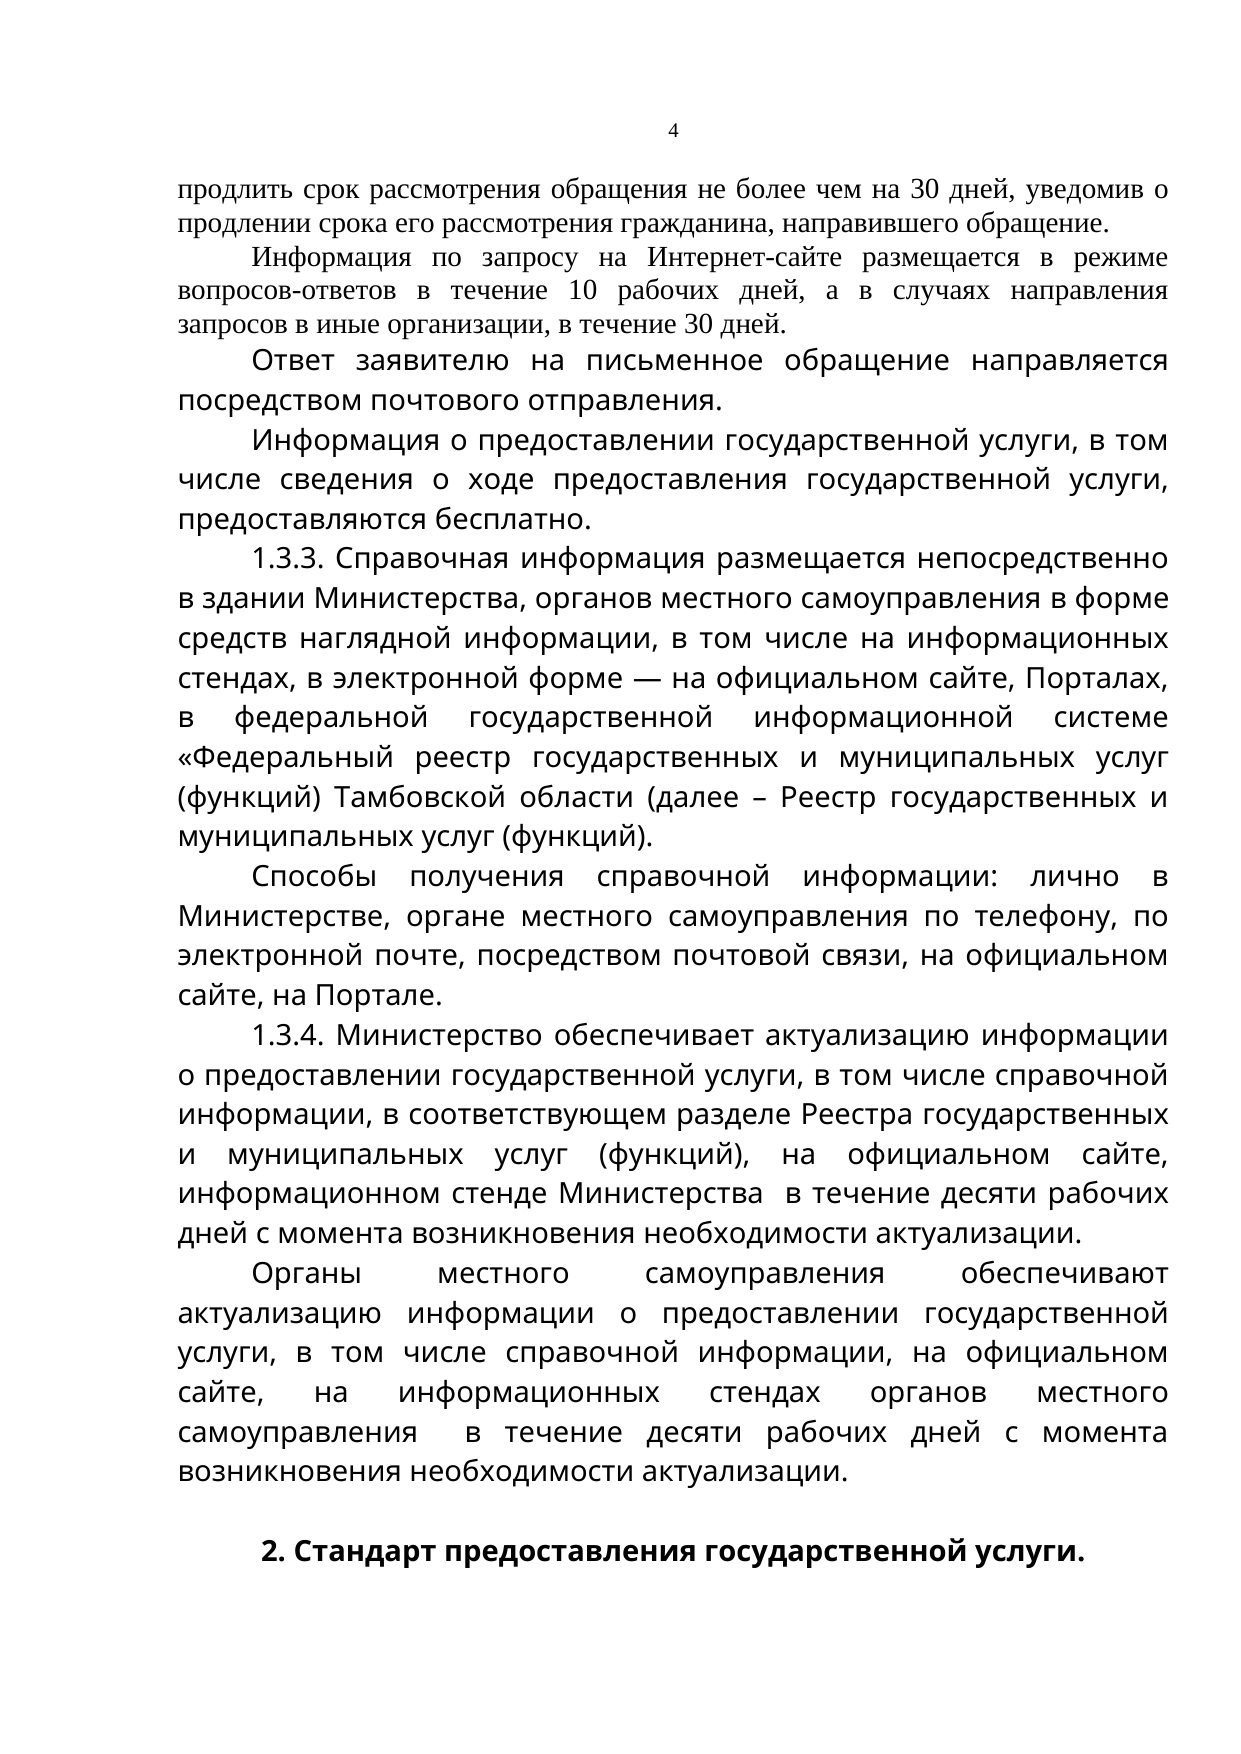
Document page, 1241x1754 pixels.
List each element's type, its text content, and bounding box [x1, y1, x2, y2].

text 1.3.4. Министерство обеспечивает актуализацию информации о предоставлении государственной услуги, в том числе справочной информации, в соответствующем разделе Реестра государственных и муниципальных услуг (функций), на официальном сайте, информационном стенде Министерства в течение десяти рабочих дней с момента возникновения необходимости актуализации. [177, 1014, 1169, 1252]
text Информация о предоставлении государственной услуги, в том числе сведения о ходе предоставления государственной услуги, предоставляются бесплатно. [177, 419, 1169, 538]
text Способы получения справочной информации: лично в Министерстве, органе местного самоуправления по телефону, по электронной почте, посредством почтовой связи, на официальном сайте, на Портале. [177, 855, 1169, 1014]
text Ответ заявителю на письменное обращение направляется посредством почтового отправления. [177, 339, 1169, 419]
text Органы местного самоуправления обеспечивают актуализацию информации о предоставлении государственной услуги, в том числе справочной информации, на официальном сайте, на информационных стендах органов местного самоуправления в течение десяти рабочих дней с момента возникновения необходимости актуализации. [177, 1252, 1169, 1490]
text 2. Стандарт предоставления государственной услуги. [177, 1530, 1169, 1570]
text 1.3.3. Справочная информация размещается непосредственно в здании Министерства, органов местного самоуправления в форме средств наглядной информации, в том числе на информационных стендах, в электронной форме — на официальном сайте, Порталах, в федеральной государственной информационной системе «Федеральный реестр государственных и муниципальных услуг (функций) Тамбовской области (далее – Реестр государственных и муниципальных услуг (функций). [177, 538, 1169, 855]
text Информация по запросу на Интернет-сайте размещается в режиме вопросов-ответов в течение 10 рабочих дней, а в случаях направления запросов в иные организации, в течение 30 дней. [177, 239, 1169, 339]
text продлить срок рассмотрения обращения не более чем на 30 дней, уведомив о продлении срока его рассмотрения гражданина, направившего обращение. [177, 172, 1169, 239]
